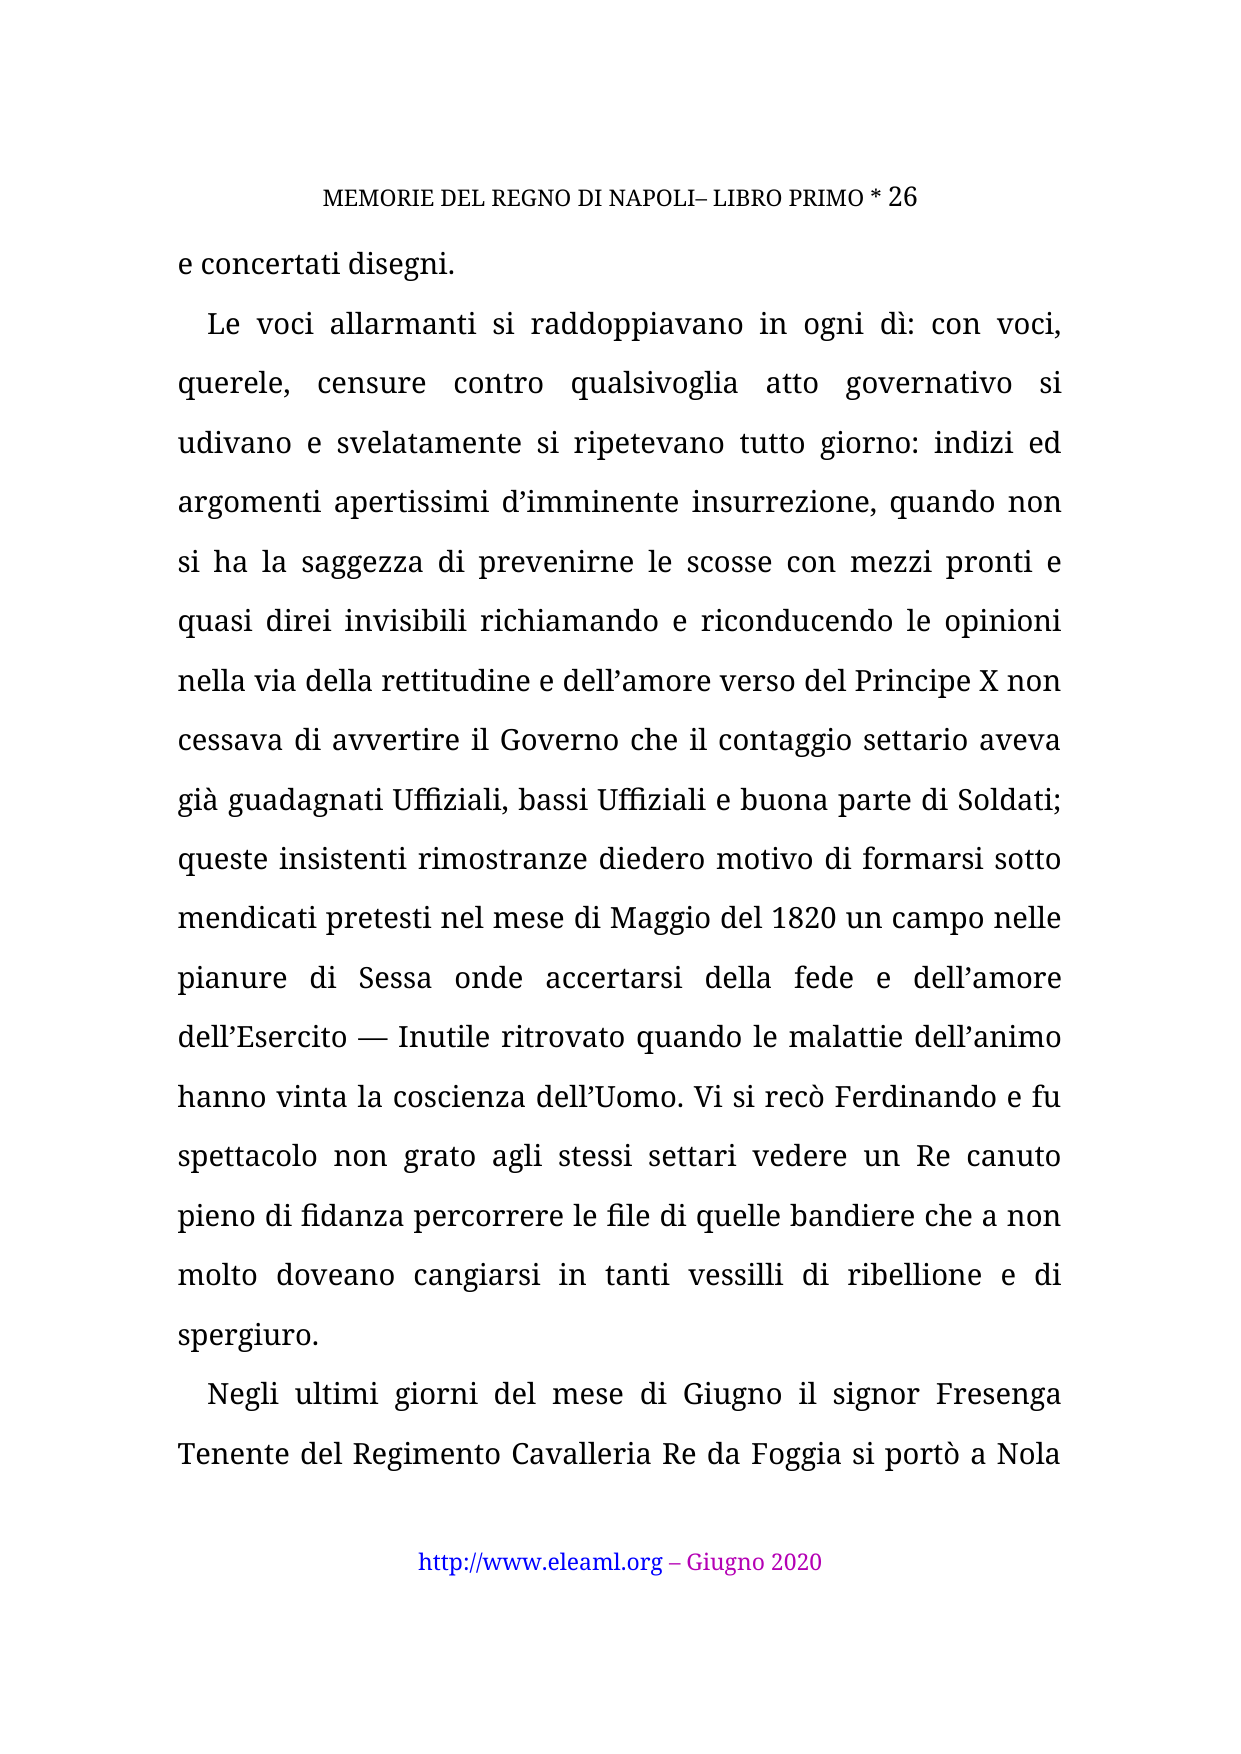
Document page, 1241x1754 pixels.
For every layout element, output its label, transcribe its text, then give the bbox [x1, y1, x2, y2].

text Negli ultimi giorni del mese di Giugno il signor Fresenga Tenente del Regimento Cavalleria Re da Foggia si portò a Nola [177, 1374, 1063, 1473]
text e concertati disegni. [177, 243, 1063, 283]
text Le voci allarmanti si raddoppiavano in ogni dì: con voci, querele, censure contro qualsivoglia atto governativo si udivano e svelatamente si ripetevano tutto giorno: indizi ed argomenti apertissimi d’imminente insurrezione, quando non si ha la saggezza di prevenirne le scosse con mezzi pronti e quasi direi invisibili richiamando e riconducendo le opinioni nella via della rettitudine e dell’amore verso del Principe X non cessava di avvertire il Governo che il contaggio settario aveva già guadagnati Uffiziali, bassi Uffiziali e buona parte di Soldati; queste insistenti rimostranze diedero motivo di formarsi sotto mendicati pretesti nel mese di Maggio del 1820 un campo nelle pianure di Sessa onde accertarsi della fede e dell’amore dell’Esercito — Inutile ritrovato quando le malattie dell’animo hanno vinta la coscienza dell’Uomo. Vi si recò Ferdinando e fu spettacolo non grato agli stessi settari vedere un Re canuto pieno di fidanza percorrere le file di quelle bandiere che a non molto doveano cangiarsi in tanti vessilli di ribellione e di spergiuro. [177, 303, 1063, 1354]
